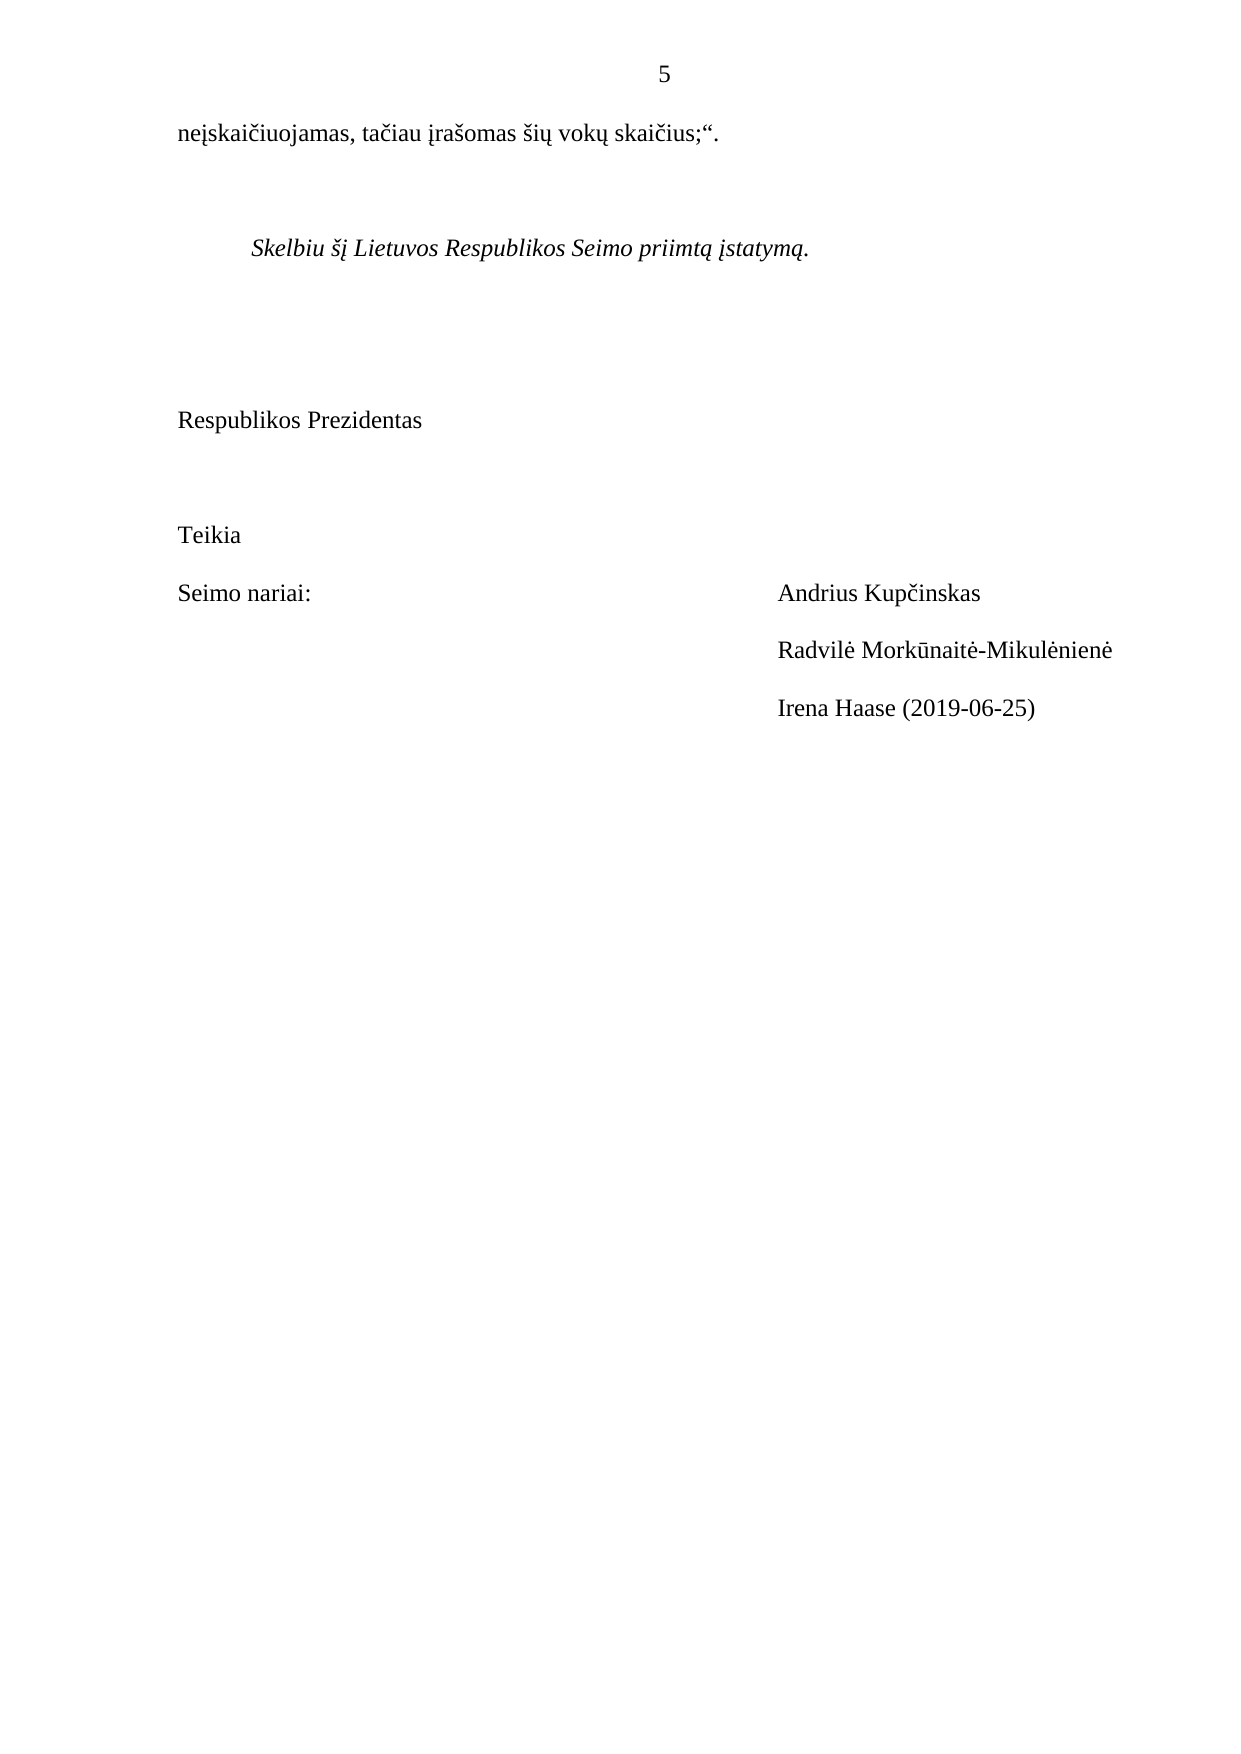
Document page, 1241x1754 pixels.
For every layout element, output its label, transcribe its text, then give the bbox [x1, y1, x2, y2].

text Irena Haase (2019-06-25) [777, 693, 1152, 722]
text Radvilė Morkūnaitė-Mikulėnienė [777, 636, 1152, 664]
text neįskaičiuojamas, tačiau įrašomas šių vokų skaičius;“. [177, 118, 1152, 147]
text Seimo nariai: Andrius Kupčinskas [177, 578, 1152, 607]
text Skelbiu šį Lietuvos Respublikos Seimo priimtą įstatymą. [177, 233, 1152, 262]
text Teikia [177, 521, 1152, 549]
text Respublikos Prezidentas [177, 406, 1152, 434]
